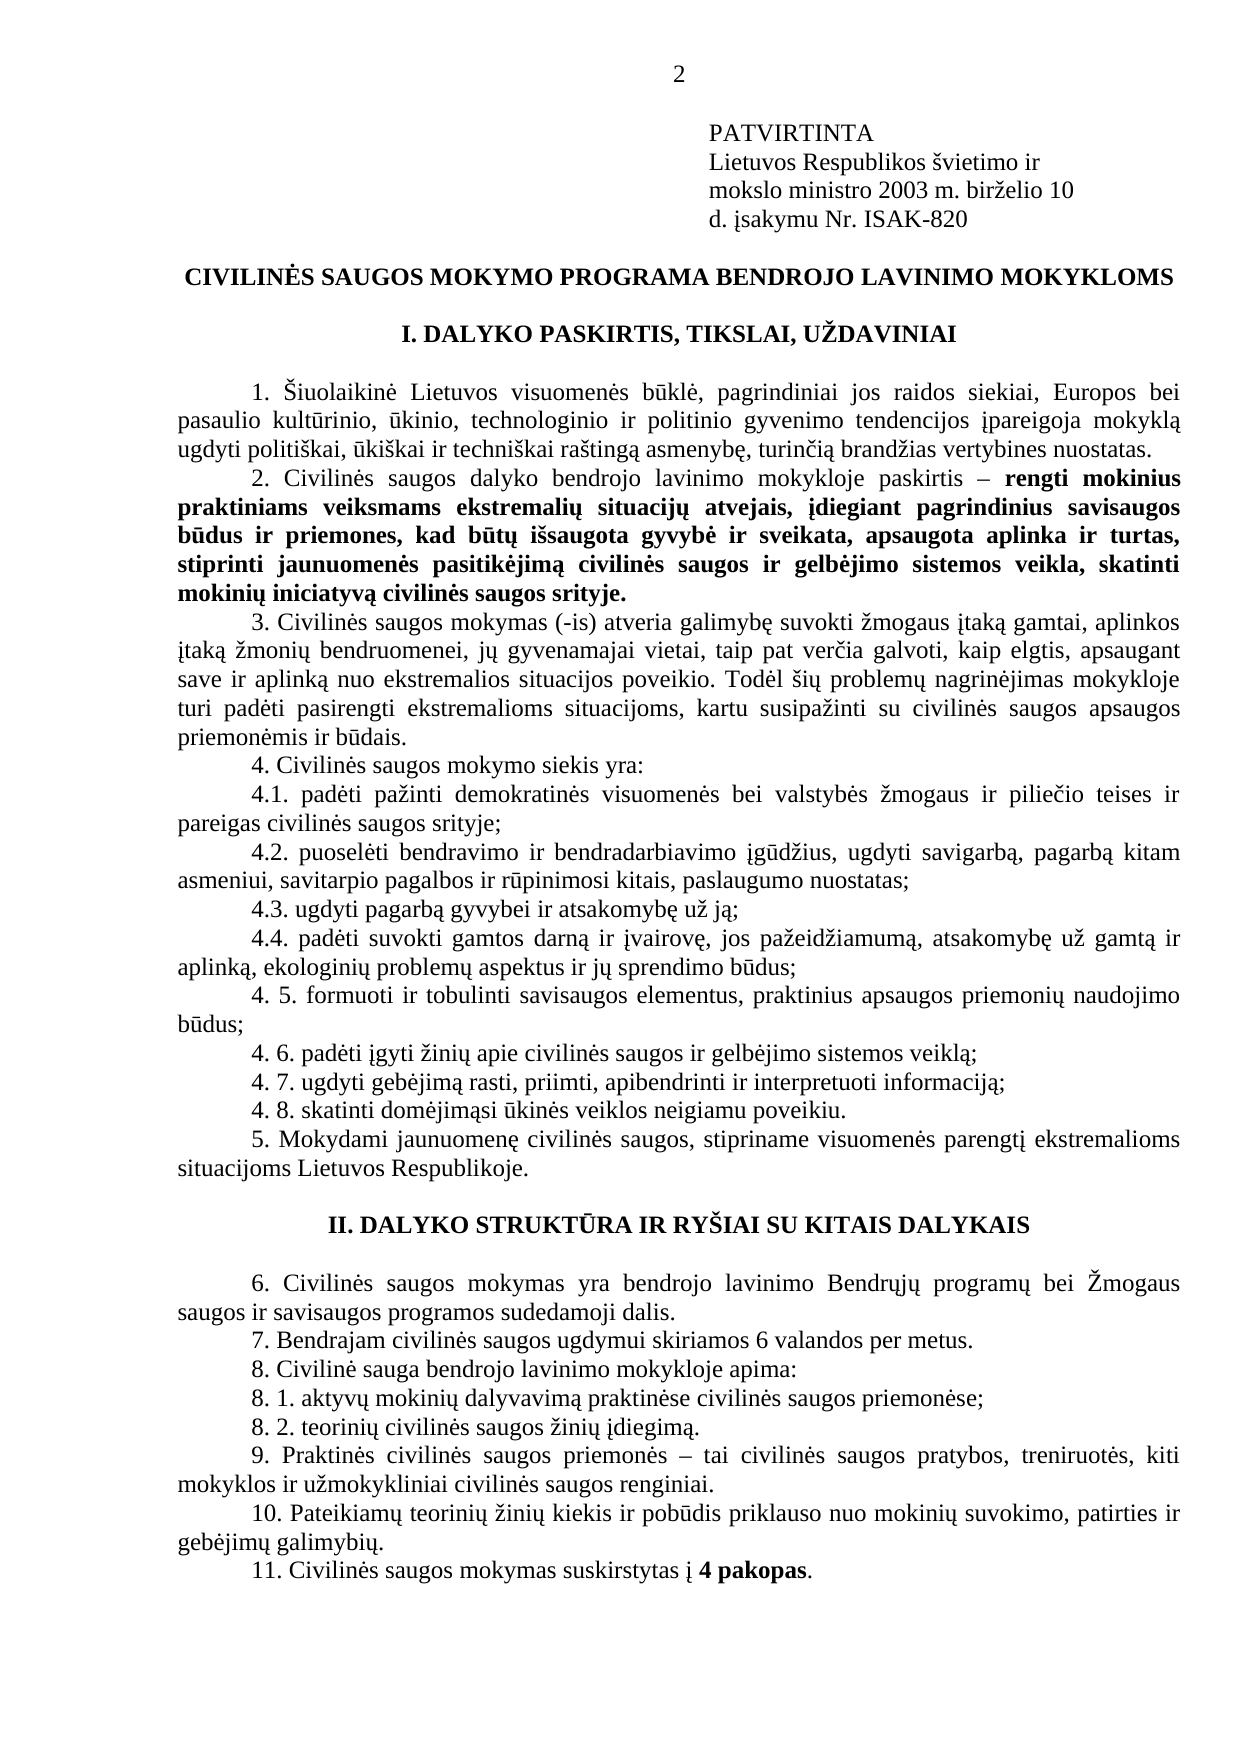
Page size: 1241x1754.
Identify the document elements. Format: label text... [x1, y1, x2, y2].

text 2. Civilinės saugos dalyko bendrojo lavinimo mokykloje paskirtis – rengti mokinius praktiniams veiksmams ekstremalių situacijų atvejais, įdiegiant pagrindinius savisaugos būdus ir priemones, kad būtų išsaugota gyvybė ir sveikata, apsaugota aplinka ir turtas, stiprinti jaunuomenės pasitikėjimą civilinės saugos ir gelbėjimo sistemos veikla, skatinti mokinių iniciatyvą civilinės saugos srityje. [177, 463, 1181, 607]
text 4. Civilinės saugos mokymo siekis yra: [177, 751, 1181, 779]
text 4.4. padėti suvokti gamtos darną ir įvairovę, jos pažeidžiamumą, atsakomybę už gamtą ir aplinką, ekologinių problemų aspektus ir jų sprendimo būdus; [177, 923, 1181, 981]
text 4. 6. padėti įgyti žinių apie civilinės saugos ir gelbėjimo sistemos veiklą; [177, 1038, 1181, 1067]
text 4.2. puoselėti bendravimo ir bendradarbiavimo įgūdžius, ugdyti savigarbą, pagarbą kitam asmeniui, savitarpio pagalbos ir rūpinimosi kitais, paslaugumo nuostatas; [177, 837, 1181, 894]
text PATVIRTINTA [177, 118, 1181, 147]
text 4. 5. formuoti ir tobulinti savisaugos elementus, praktinius apsaugos priemonių naudojimo būdus; [177, 981, 1181, 1038]
text 8. Civilinė sauga bendrojo lavinimo mokykloje apima: [177, 1354, 1181, 1383]
text 1. Šiuolaikinė Lietuvos visuomenės būklė, pagrindiniai jos raidos siekiai, Europos bei pasaulio kultūrinio, ūkinio, technologinio ir politinio gyvenimo tendencijos įpareigoja mokyklą ugdyti politiškai, ūkiškai ir techniškai raštingą asmenybę, turinčią brandžias vertybines nuostatas. [177, 377, 1181, 463]
text Lietuvos Respublikos švietimo ir [177, 147, 1181, 176]
text CIVILINĖS SAUGOS MOKYMO PROGRAMA BENDROJO LAVINIMO MOKYKLOMS [177, 262, 1181, 291]
text 10. Pateikiamų teorinių žinių kiekis ir pobūdis priklauso nuo mokinių suvokimo, patirties ir gebėjimų galimybių. [177, 1498, 1181, 1556]
text 4.3. ugdyti pagarbą gyvybei ir atsakomybę už ją; [177, 894, 1181, 923]
text 5. Mokydami jaunuomenę civilinės saugos, stipriname visuomenės parengtį ekstremalioms situacijoms Lietuvos Respublikoje. [177, 1124, 1181, 1182]
text 4. 8. skatinti domėjimąsi ūkinės veiklos neigiamu poveikiu. [177, 1096, 1181, 1124]
text 9. Praktinės civilinės saugos priemonės – tai civilinės saugos pratybos, treniruotės, kiti mokyklos ir užmokykliniai civilinės saugos renginiai. [177, 1441, 1181, 1498]
text d. įsakymu Nr. Isak-820 [177, 204, 1181, 233]
text 6. Civilinės saugos mokymas yra bendrojo lavinimo Bendrųjų programų bei Žmogaus saugos ir savisaugos programos sudedamoji dalis. [177, 1268, 1181, 1326]
text 4. 7. ugdyti gebėjimą rasti, priimti, apibendrinti ir interpretuoti informaciją; [177, 1067, 1181, 1096]
text 4.1. padėti pažinti demokratinės visuomenės bei valstybės žmogaus ir piliečio teises ir pareigas civilinės saugos srityje; [177, 779, 1181, 837]
text 7. Bendrajam civilinės saugos ugdymui skiriamos 6 valandos per metus. [177, 1326, 1181, 1354]
text 11. Civilinės saugos mokymas suskirstytas į 4 pakopas. [177, 1556, 1181, 1584]
text 3. Civilinės saugos mokymas (-is) atveria galimybę suvokti žmogaus įtaką gamtai, aplinkos įtaką žmonių bendruomenei, jų gyvenamajai vietai, taip pat verčia galvoti, kaip elgtis, apsaugant save ir aplinką nuo ekstremalios situacijos poveikio. Todėl šių problemų nagrinėjimas mokykloje turi padėti pasirengti ekstremalioms situacijoms, kartu susipažinti su civilinės saugos apsaugos priemonėmis ir būdais. [177, 607, 1181, 751]
text II. DALYKO STRUKTŪRA IR RYŠIAI SU KITAIS DALYKAIS [177, 1211, 1181, 1239]
text 8. 2. teorinių civilinės saugos žinių įdiegimą. [177, 1412, 1181, 1441]
text 8. 1. aktyvų mokinių dalyvavimą praktinėse civilinės saugos priemonėse; [177, 1383, 1181, 1412]
text I. DALYKO PASKIRTIS, TIKSLAI, UŽDAVINIAI [177, 319, 1181, 348]
text mokslo ministro 2003 m. birželio 10 [177, 176, 1181, 204]
